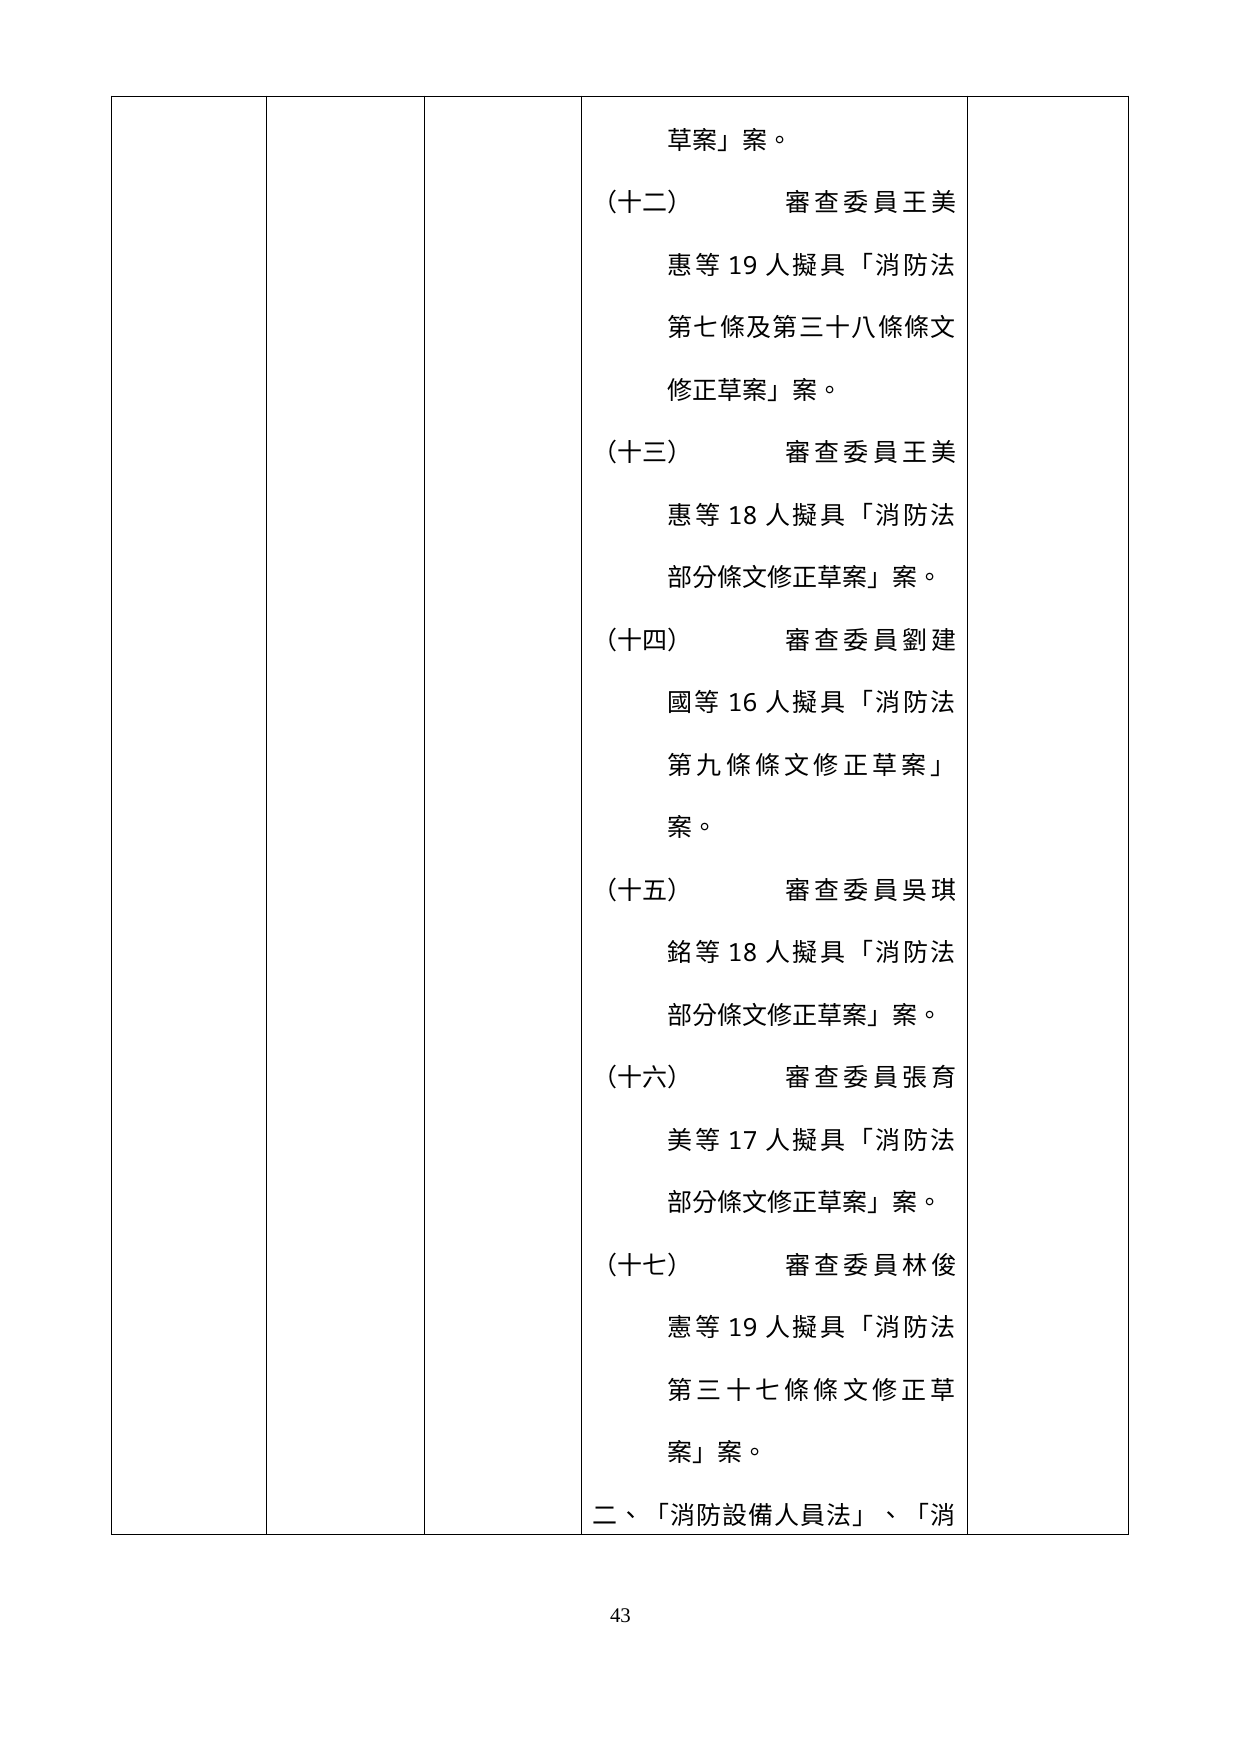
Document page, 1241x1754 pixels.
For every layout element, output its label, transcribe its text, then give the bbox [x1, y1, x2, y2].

table_cell [425, 97, 581, 1534]
table_cell [968, 97, 1128, 1534]
table_cell 草案」案。 （十二） 審查委員王美惠等19人擬具「消防法第七條及第三十八條條文修正草案」案。 （十三） 審查委員王美惠等18人擬具「消防法部分條文修正草案」案。 （十四） 審查委員劉建國等16人擬具「消防法第九條條文修正草案」案。 （十五） 審查委員吳琪銘等18人擬具「消防法部分條文修正草案」案。 （十六） 審查委員張育美等17人擬具「消防法部分條文修正草案」案。 （十七） 審查委員林俊憲等19人擬具「消防法第三十七條條文修正草案」案。 二、「消防設備人員法」、「消 [582, 97, 967, 1534]
table_cell [112, 97, 266, 1534]
table_cell [267, 97, 424, 1534]
